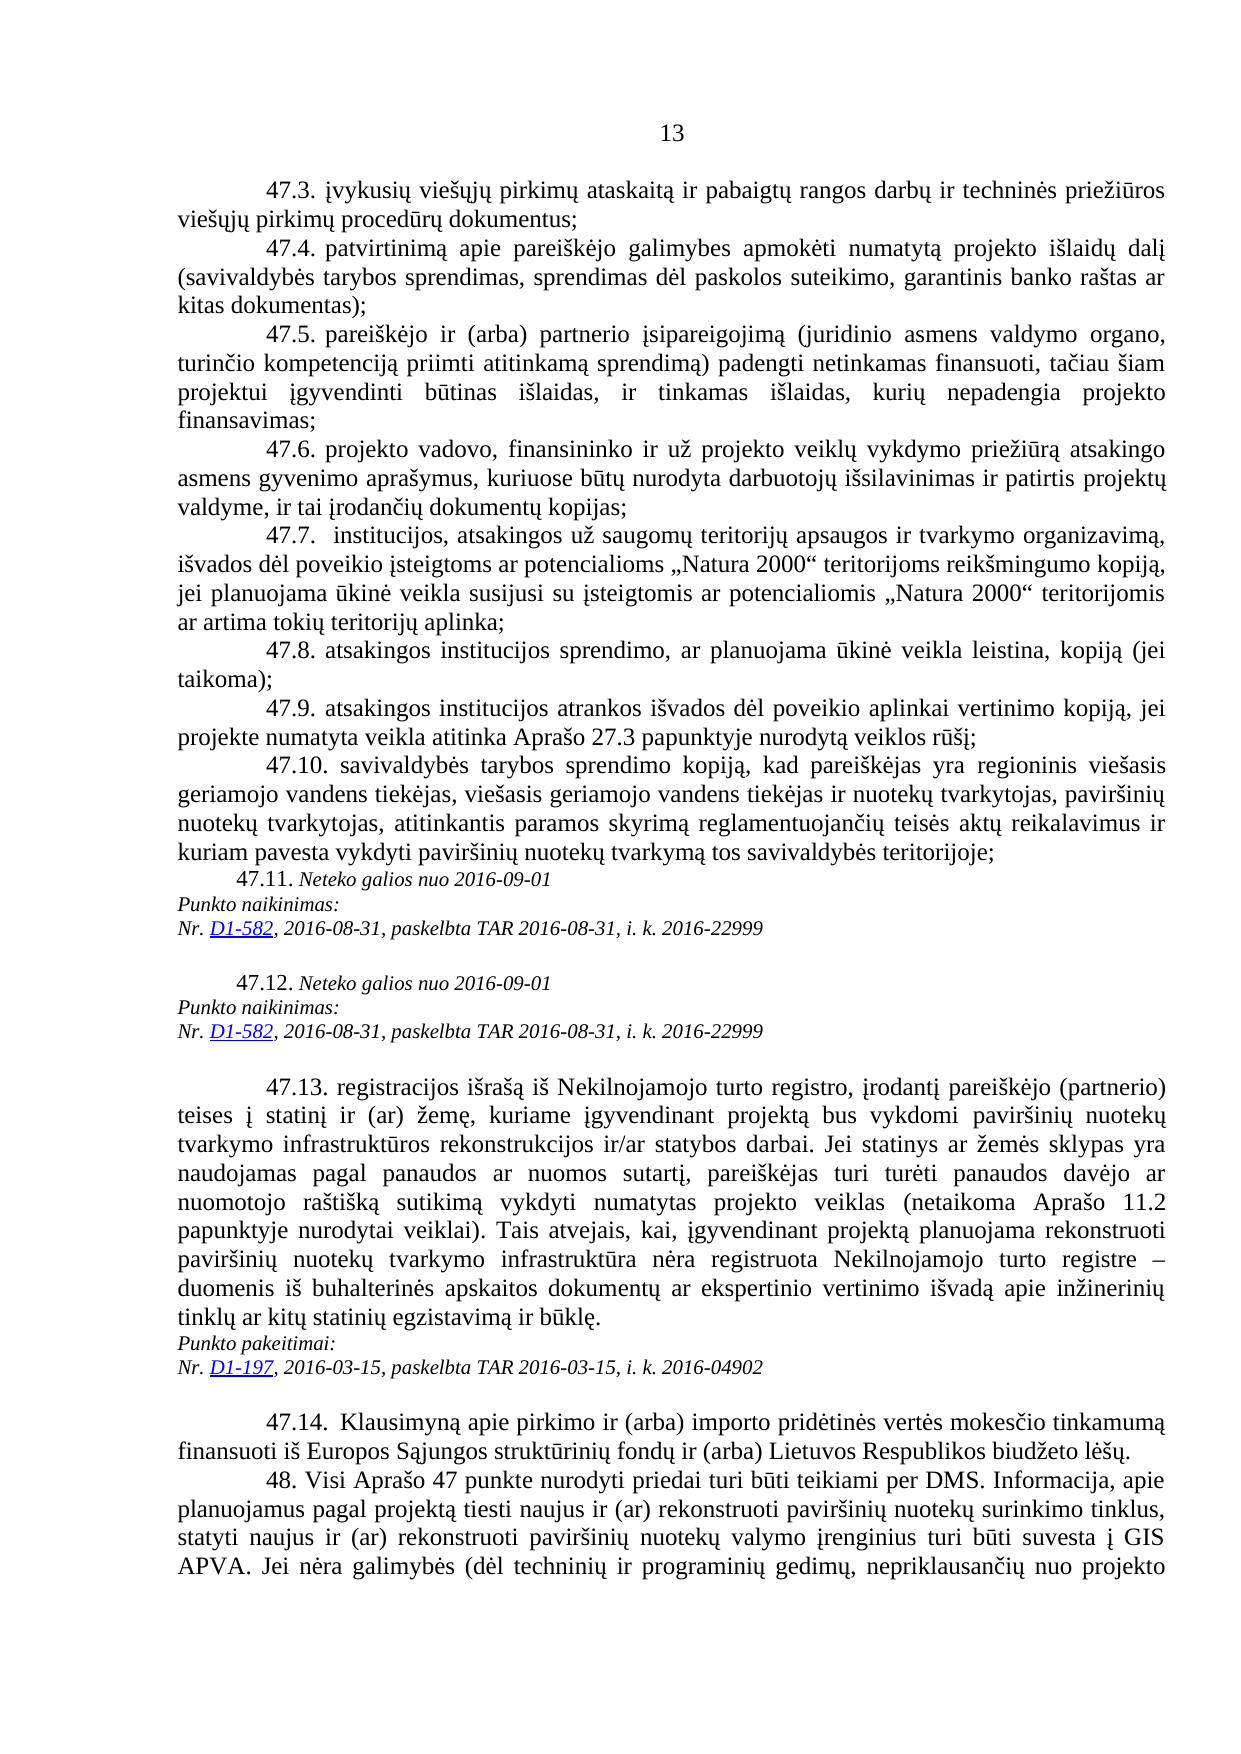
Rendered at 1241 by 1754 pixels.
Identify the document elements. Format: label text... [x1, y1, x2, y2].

text Nr. D1-582, 2016-08-31, paskelbta TAR 2016-08-31, i. k. 2016-22999 [177, 1019, 1166, 1043]
text 47.3. įvykusių viešųjų pirkimų ataskaitą ir pabaigtų rangos darbų ir techninės priežiūros viešųjų pirkimų procedūrų dokumentus; [177, 175, 1166, 233]
text Nr. D1-197, 2016-03-15, paskelbta TAR 2016-03-15, i. k. 2016-04902 [177, 1354, 1166, 1379]
text 47.6. projekto vadovo, finansininko ir už projekto veiklų vykdymo priežiūrą atsakingo asmens gyvenimo aprašymus, kuriuose būtų nurodyta darbuotojų išsilavinimas ir patirtis projektų valdyme, ir tai įrodančių dokumentų kopijas; [177, 434, 1166, 520]
text Punkto naikinimas: [177, 892, 1166, 916]
text Nr. D1-582, 2016-08-31, paskelbta TAR 2016-08-31, i. k. 2016-22999 [177, 916, 1166, 940]
text 47.5. pareiškėjo ir (arba) partnerio įsipareigojimą (juridinio asmens valdymo organo, turinčio kompetenciją priimti atitinkamą sprendimą) padengti netinkamas finansuoti, tačiau šiam projektui įgyvendinti būtinas išlaidas, ir tinkamas išlaidas, kurių nepadengia projekto finansavimas; [177, 319, 1166, 434]
text 47.10. savivaldybės tarybos sprendimo kopiją, kad pareiškėjas yra regioninis viešasis geriamojo vandens tiekėjas, viešasis geriamojo vandens tiekėjas ir nuotekų tvarkytojas, paviršinių nuotekų tvarkytojas, atitinkantis paramos skyrimą reglamentuojančių teisės aktų reikalavimus ir kuriam pavesta vykdyti paviršinių nuotekų tvarkymą tos savivaldybės teritorijoje; [177, 750, 1166, 865]
text 47.11. Neteko galios nuo 2016-09-01 [177, 865, 1166, 892]
text 47.9. atsakingos institucijos atrankos išvados dėl poveikio aplinkai vertinimo kopiją, jei projekte numatyta veikla atitinka Aprašo 27.3 papunktyje nurodytą veiklos rūšį; [177, 693, 1166, 750]
text Punkto naikinimas: [177, 995, 1166, 1019]
text 47.7. institucijos, atsakingos už saugomų teritorijų apsaugos ir tvarkymo organizavimą, išvados dėl poveikio įsteigtoms ar potencialioms „Natura 2000“ teritorijoms reikšmingumo kopiją, jei planuojama ūkinė veikla susijusi su įsteigtomis ar potencialiomis „Natura 2000“ teritorijomis ar artima tokių teritorijų aplinka; [177, 520, 1166, 635]
text Punkto pakeitimai: [177, 1331, 1166, 1354]
text 48. Visi Aprašo 47 punkte nurodyti priedai turi būti teikiami per DMS. Informacija, apie planuojamus pagal projektą tiesti naujus ir (ar) rekonstruoti paviršinių nuotekų surinkimo tinklus, statyti naujus ir (ar) rekonstruoti paviršinių nuotekų valymo įrenginius turi būti suvesta į GIS APVA. Jei nėra galimybės (dėl techninių ir programinių gedimų, nepriklausančių nuo projekto [177, 1465, 1166, 1580]
text 47.8. atsakingos institucijos sprendimo, ar planuojama ūkinė veikla leistina, kopiją (jei taikoma); [177, 635, 1166, 693]
text 47.14. Klausimyną apie pirkimo ir (arba) importo pridėtinės vertės mokesčio tinkamumą finansuoti iš Europos Sąjungos struktūrinių fondų ir (arba) Lietuvos Respublikos biudžeto lėšų. [177, 1407, 1166, 1465]
text 47.4. patvirtinimą apie pareiškėjo galimybes apmokėti numatytą projekto išlaidų dalį (savivaldybės tarybos sprendimas, sprendimas dėl paskolos suteikimo, garantinis banko raštas ar kitas dokumentas); [177, 233, 1166, 319]
text 47.12. Neteko galios nuo 2016-09-01 [177, 968, 1166, 995]
text 47.13. registracijos išrašą iš Nekilnojamojo turto registro, įrodantį pareiškėjo (partnerio) teises į statinį ir (ar) žemę, kuriame įgyvendinant projektą bus vykdomi paviršinių nuotekų tvarkymo infrastruktūros rekonstrukcijos ir/ar statybos darbai. Jei statinys ar žemės sklypas yra naudojamas pagal panaudos ar nuomos sutartį, pareiškėjas turi turėti panaudos davėjo ar nuomotojo raštišką sutikimą vykdyti numatytas projekto veiklas (netaikoma Aprašo 11.2 papunktyje nurodytai veiklai). Tais atvejais, kai, įgyvendinant projektą planuojama rekonstruoti paviršinių nuotekų tvarkymo infrastruktūra nėra registruota Nekilnojamojo turto registre – duomenis iš buhalterinės apskaitos dokumentų ar ekspertinio vertinimo išvadą apie inžinerinių tinklų ar kitų statinių egzistavimą ir būklę. [177, 1072, 1166, 1331]
